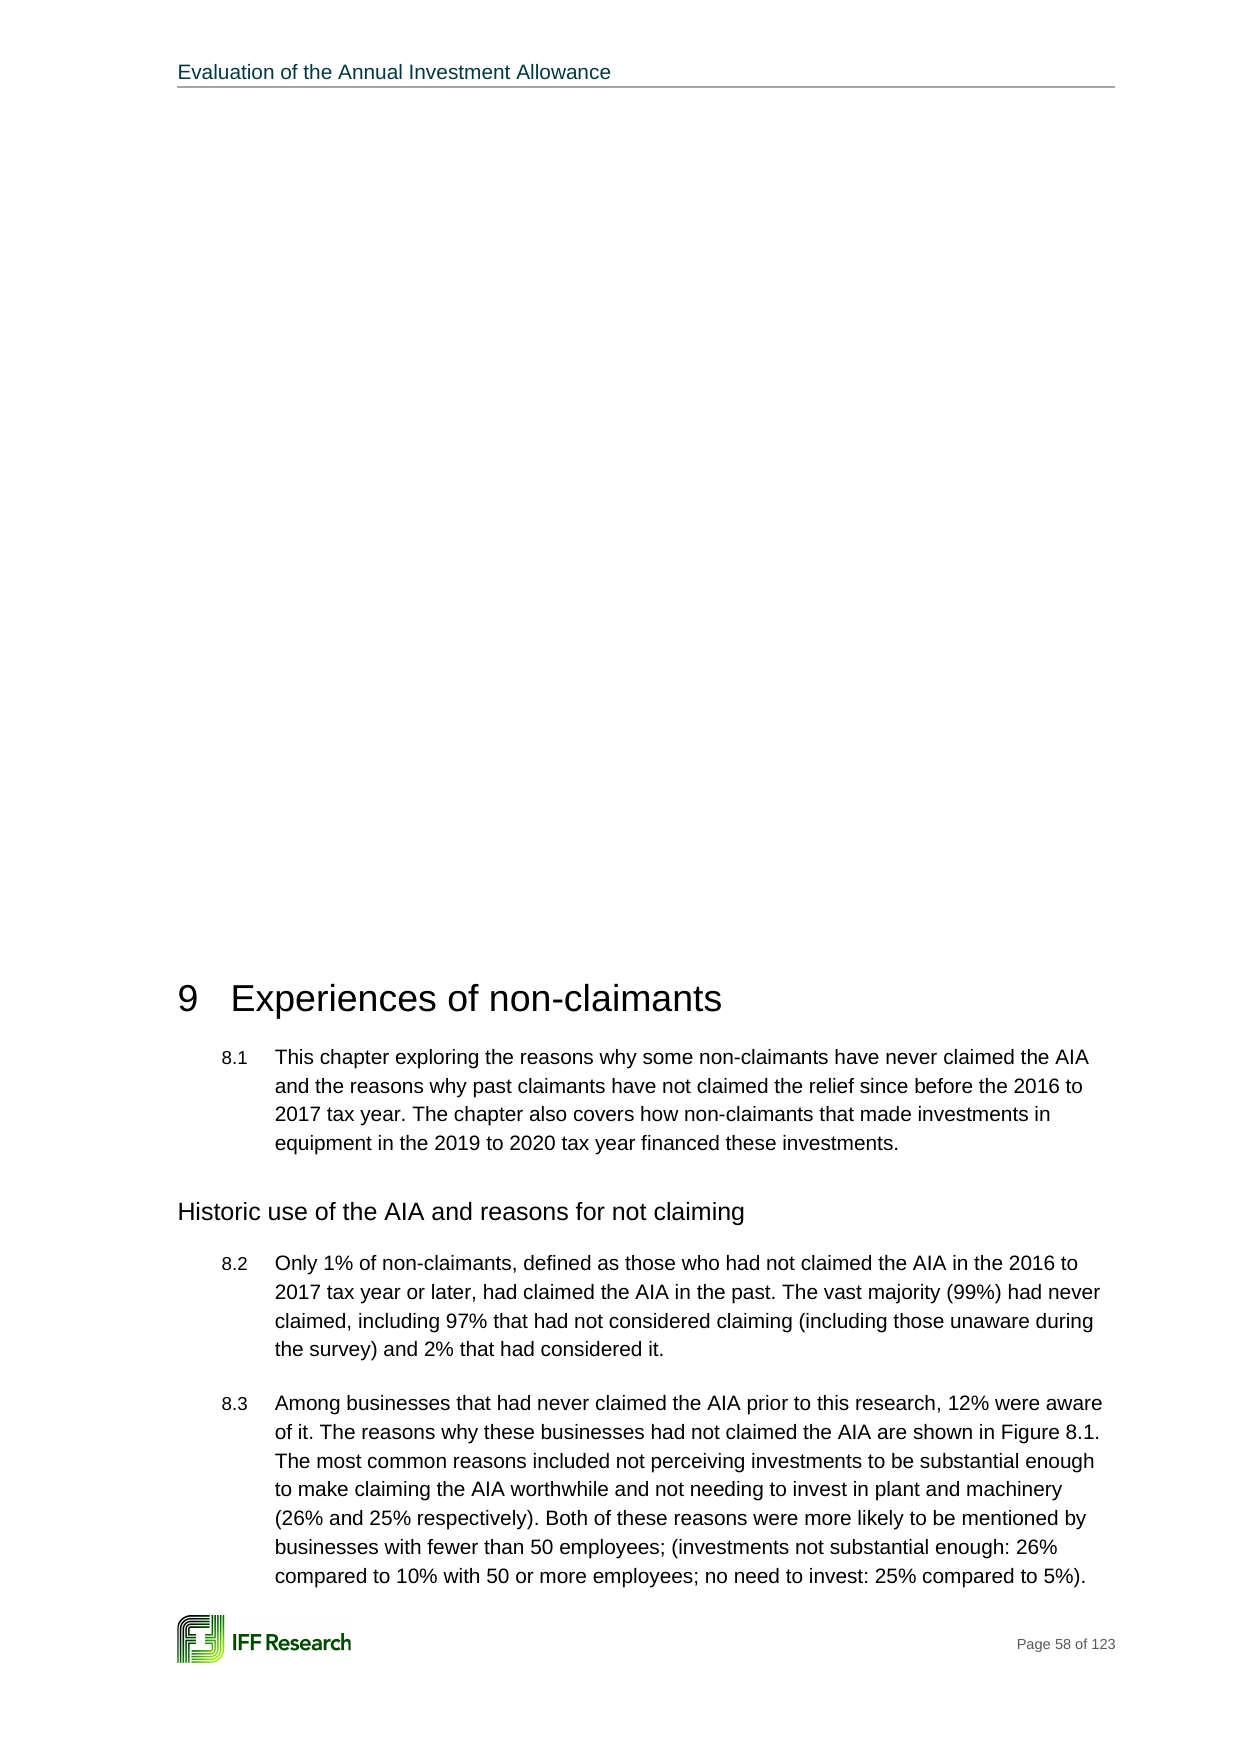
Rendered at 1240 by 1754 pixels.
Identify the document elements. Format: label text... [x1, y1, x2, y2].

subtitle Experiences of non-claimants [177, 977, 1115, 1020]
list Among businesses that had never claimed the AIA prior to this research, 12% were aware of it. The reasons why these businesses had not claimed the AIA are shown in Figure 8.1. The most common reasons included not perceiving investments to be substantial enough to make claiming the AIA worthwhile and not needing to invest in plant and machinery (26% and 25% respectively). Both of these reasons were more likely to be mentioned by businesses with fewer than 50 employees; (investments not substantial enough: 26% compared to 10% with 50 or more employees; no need to invest: 25% compared to 5%). [221, 1391, 1115, 1587]
list Only 1% of non-claimants, defined as those who had not claimed the AIA in the 2016 to 2017 tax year or later, had claimed the AIA in the past. The vast majority (99%) had never claimed, including 97% that had not considered claiming (including those unaware during the survey) and 2% that had considered it. [221, 1251, 1115, 1361]
list This chapter exploring the reasons why some non-claimants have never claimed the AIA and the reasons why past claimants have not claimed the relief since before the 2016 to 2017 tax year. The chapter also covers how non-claimants that made investments in equipment in the 2019 to 2020 tax year financed these investments. [221, 1045, 1115, 1155]
subtitle Historic use of the AIA and reasons for not claiming [177, 1197, 1115, 1226]
